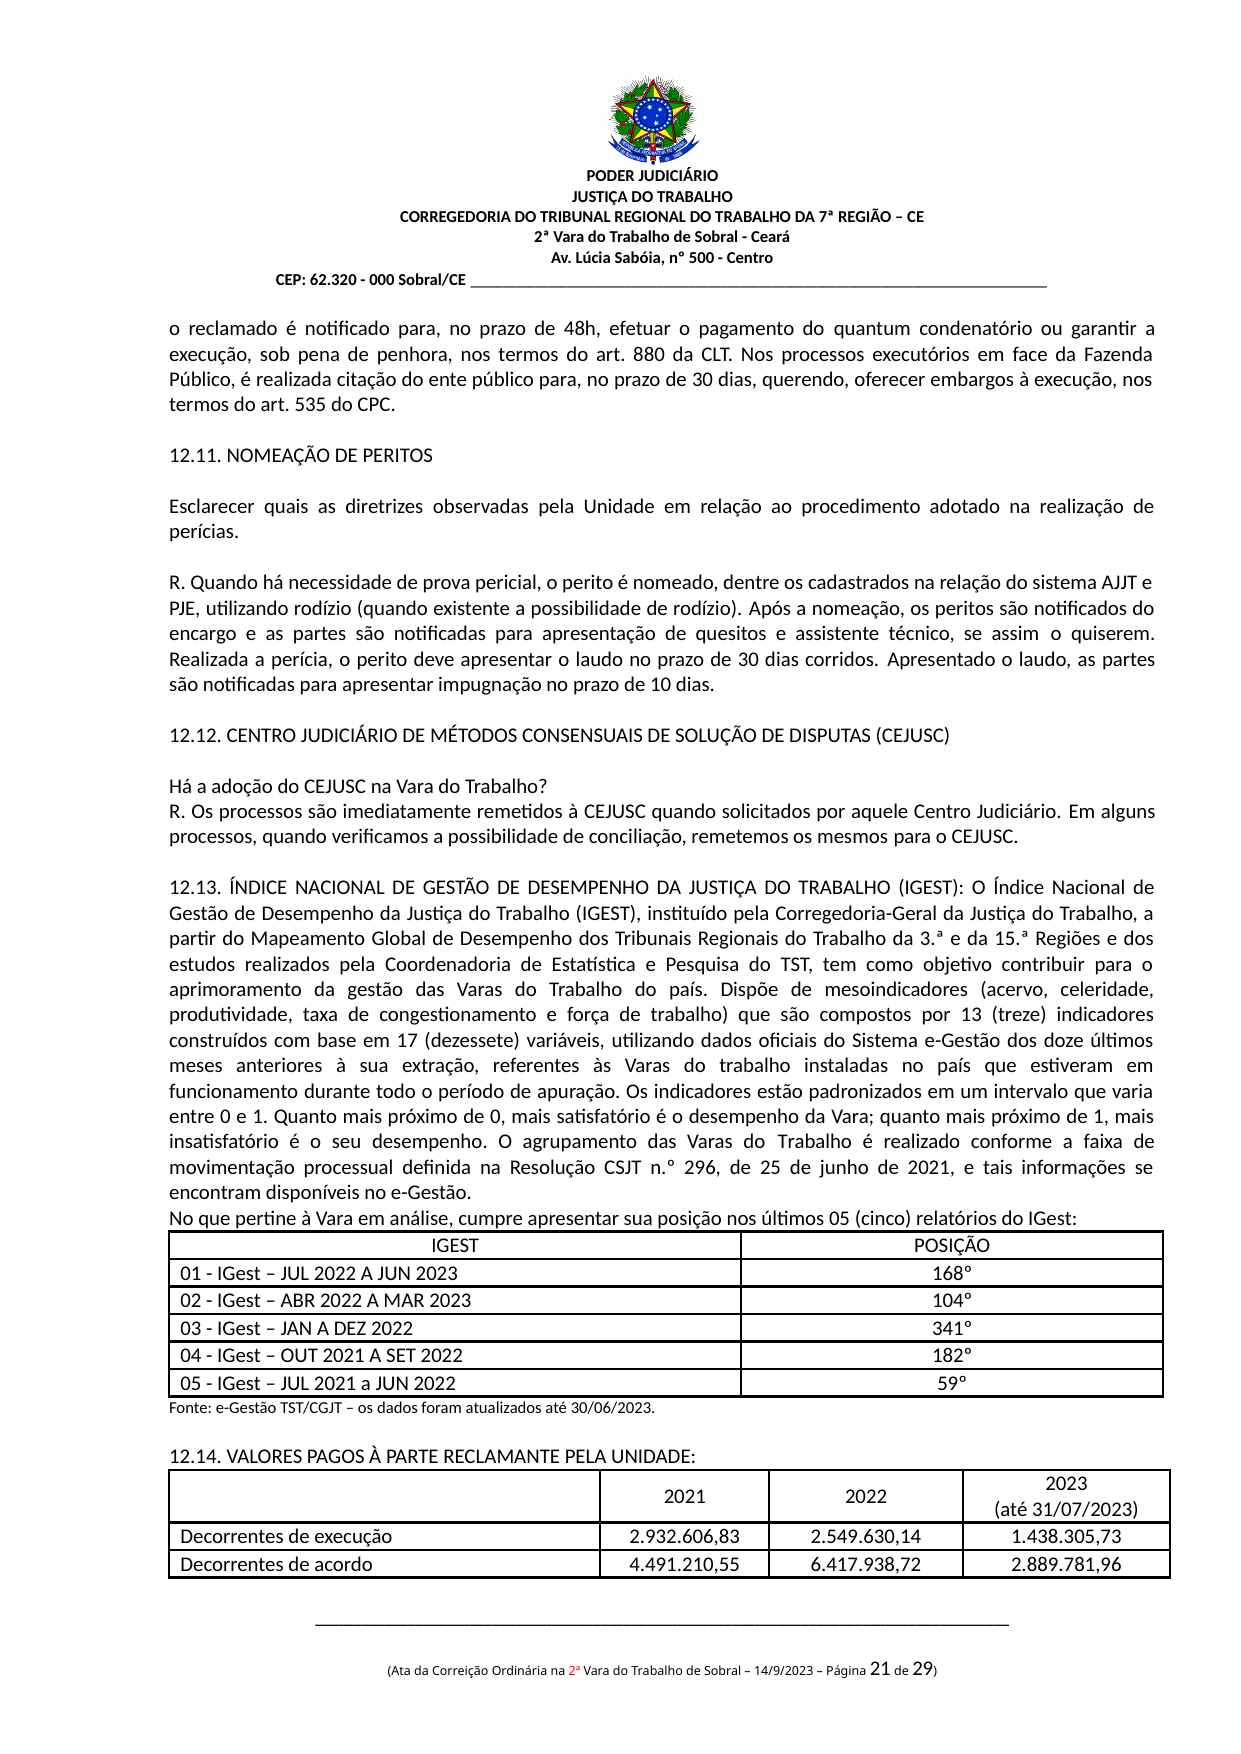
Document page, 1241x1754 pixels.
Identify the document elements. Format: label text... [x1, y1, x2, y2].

table_cell 168º [742, 1260, 1162, 1285]
table_cell 59º [742, 1370, 1162, 1395]
table_cell Decorrentes de execução [170, 1524, 599, 1549]
table_cell 2.889.781,96 [964, 1551, 1169, 1576]
table_cell 4.491.210,55 [601, 1551, 768, 1576]
subtitle 12.14. VALORES PAGOS À PARTE RECLAMANTE PELA UNIDADE: [169, 1443, 1155, 1468]
table_header 2022 [770, 1471, 962, 1521]
table_cell 04 - IGest – OUT 2021 A SET 2022 [170, 1343, 740, 1368]
subtitle Fonte: e-Gestão TST/CGJT – os dados foram atualizados até 30/06/2023. [169, 1398, 1155, 1418]
table_header POSIÇÃO [742, 1233, 1162, 1258]
table_cell Decorrentes de acordo [170, 1551, 599, 1576]
table_cell 02 - IGest – ABR 2022 A MAR 2023 [170, 1288, 740, 1313]
picture [603, 73, 702, 166]
subtitle R. Quando há necessidade de prova pericial, o perito é nomeado, dentre os cadastrados na relação do sistema AJJT e PJE, utilizando rodízio (quando existente a possibilidade de rodízio). Após a nomeação, os peritos são notificados do encargo e as partes são notificadas para apresentação de quesitos e assistente técnico, se assim o quiserem. Realizada a perícia, o perito deve apresentar o laudo no prazo de 30 dias corridos. Apresentado o laudo, as partes são notificadas para apresentar impugnação no prazo de 10 dias. [169, 569, 1155, 697]
subtitle No que pertine à Vara em análise, cumpre apresentar sua posição nos últimos 05 (cinco) relatórios do IGest: [169, 1205, 1155, 1230]
subtitle o reclamado é notificado para, no prazo de 48h, efetuar o pagamento do quantum condenatório ou garantir a execução, sob pena de penhora, nos termos do art. 880 da CLT. Nos processos executórios em face da Fazenda Público, é realizada citação do ente público para, no prazo de 30 dias, querendo, oferecer embargos à execução, nos termos do art. 535 do CPC. [169, 315, 1155, 417]
table_cell 104º [742, 1288, 1162, 1313]
table_cell 2.549.630,14 [770, 1524, 962, 1549]
subtitle 12.13. ÍNDICE NACIONAL DE GESTÃO DE DESEMPENHO DA JUSTIÇA DO TRABALHO (IGEST): O Índice Nacional de Gestão de Desempenho da Justiça do Trabalho (IGEST), instituído pela Corregedoria-Geral da Justiça do Trabalho, a partir do Mapeamento Global de Desempenho dos Tribunais Regionais do Trabalho da 3.ª e da 15.ª Regiões e dos estudos realizados pela Coordenadoria de Estatística e Pesquisa do TST, tem como objetivo contribuir para o aprimoramento da gestão das Varas do Trabalho do país. Dispõe de mesoindicadores (acervo, celeridade, produtividade, taxa de congestionamento e força de trabalho) que são compostos por 13 (treze) indicadores construídos com base em 17 (dezessete) variáveis, utilizando dados oficiais do Sistema e-Gestão dos doze últimos meses anteriores à sua extração, referentes às Varas do trabalho instaladas no país que estiveram em funcionamento durante todo o período de apuração. Os indicadores estão padronizados em um intervalo que varia entre 0 e 1. Quanto mais próximo de 0, mais satisfatório é o desempenho da Vara; quanto mais próximo de 1, mais insatisfatório é o seu desempenho. O agrupamento das Varas do Trabalho é realizado conforme a faixa de movimentação processual definida na Resolução CSJT n.º 296, de 25 de junho de 2021, e tais informações se encontram disponíveis no e-Gestão. [169, 874, 1155, 1205]
subtitle R. Os processos são imediatamente remetidos à CEJUSC quando solicitados por aquele Centro Judiciário. Em alguns processos, quando verificamos a possibilidade de conciliação, remetemos os mesmos para o CEJUSC. [169, 798, 1155, 849]
subtitle 12.12. CENTRO JUDICIÁRIO DE MÉTODOS CONSENSUAIS DE SOLUÇÃO DE DISPUTAS (CEJUSC) [169, 722, 1155, 747]
table_cell 03 - IGest – JAN A DEZ 2022 [170, 1315, 740, 1340]
table_cell 2.932.606,83 [601, 1524, 768, 1549]
table_cell 341º [742, 1315, 1162, 1340]
table_cell 182º [742, 1343, 1162, 1368]
table_cell 01 - IGest – JUL 2022 A JUN 2023 [170, 1260, 740, 1285]
subtitle Esclarecer quais as diretrizes observadas pela Unidade em relação ao procedimento adotado na realização de perícias. [169, 493, 1155, 544]
subtitle 12.11. NOMEAÇÃO DE PERITOS [169, 442, 1155, 468]
table_header [170, 1471, 599, 1521]
subtitle Há a adoção do CEJUSC na Vara do Trabalho? [169, 773, 1155, 798]
table_cell 1.438.305,73 [964, 1524, 1169, 1549]
table_cell 05 - IGest – JUL 2021 a JUN 2022 [170, 1370, 740, 1395]
table_header IGEST [170, 1233, 740, 1258]
table_cell 6.417.938,72 [770, 1551, 962, 1576]
table_header 2021 [601, 1471, 768, 1521]
table_header 2023 (até 31/07/2023) [964, 1471, 1169, 1521]
